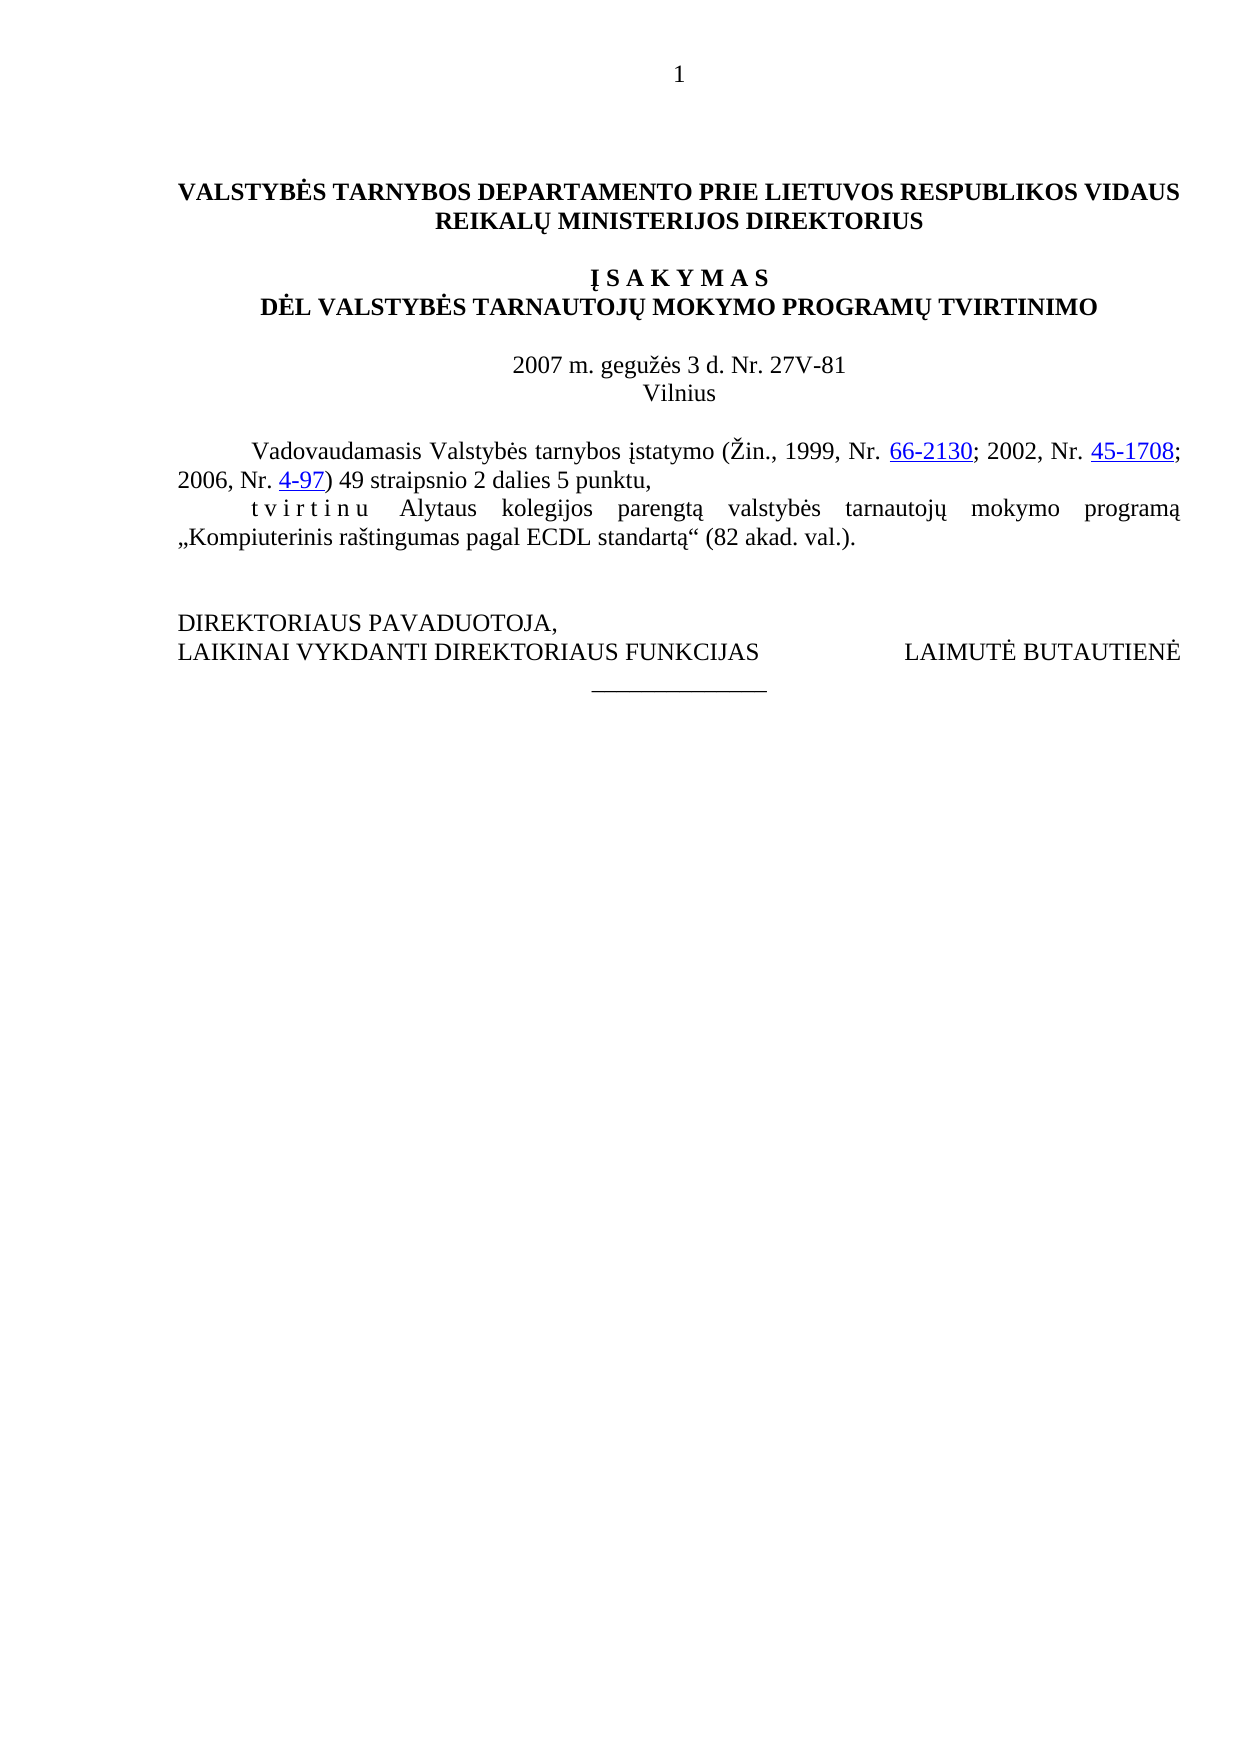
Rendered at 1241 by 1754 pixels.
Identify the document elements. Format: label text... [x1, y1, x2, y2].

text ______________ [177, 666, 1181, 695]
text DIREKTORIAUS PAVADUOTOJA, [177, 608, 1181, 637]
text Vilnius [177, 378, 1181, 407]
text 2007 m. gegužės 3 d. Nr. 27V-81 [177, 350, 1181, 378]
text tvirtinu Alytaus kolegijos parengtą valstybės tarnautojų mokymo programą „Kompiuterinis raštingumas pagal ECDL standartą“ (82 akad. val.). [177, 493, 1181, 551]
text DĖL VALSTYBĖS TARNAUTOJŲ MOKYMO PROGRAMŲ TVIRTINIMO [177, 292, 1181, 321]
text VALSTYBĖS TARNYBOS DEPARTAMENTO PRIE LIETUVOS RESPUBLIKOS VIDAUS REIKALŲ MINISTERIJOS DIREKTORIUS [177, 177, 1181, 235]
text Vadovaudamasis Valstybės tarnybos įstatymo (Žin., 1999, Nr. 66-2130; 2002, Nr. 45-1708; 2006, Nr. 4-97) 49 straipsnio 2 dalies 5 punktu, [177, 436, 1181, 493]
text LAIKINAI VYKDANTI DIREKTORIAUS FUNKCIJAS LAIMUTĖ BUTAUTIENĖ [177, 637, 1181, 666]
text Į S A K Y M A S [177, 263, 1181, 292]
